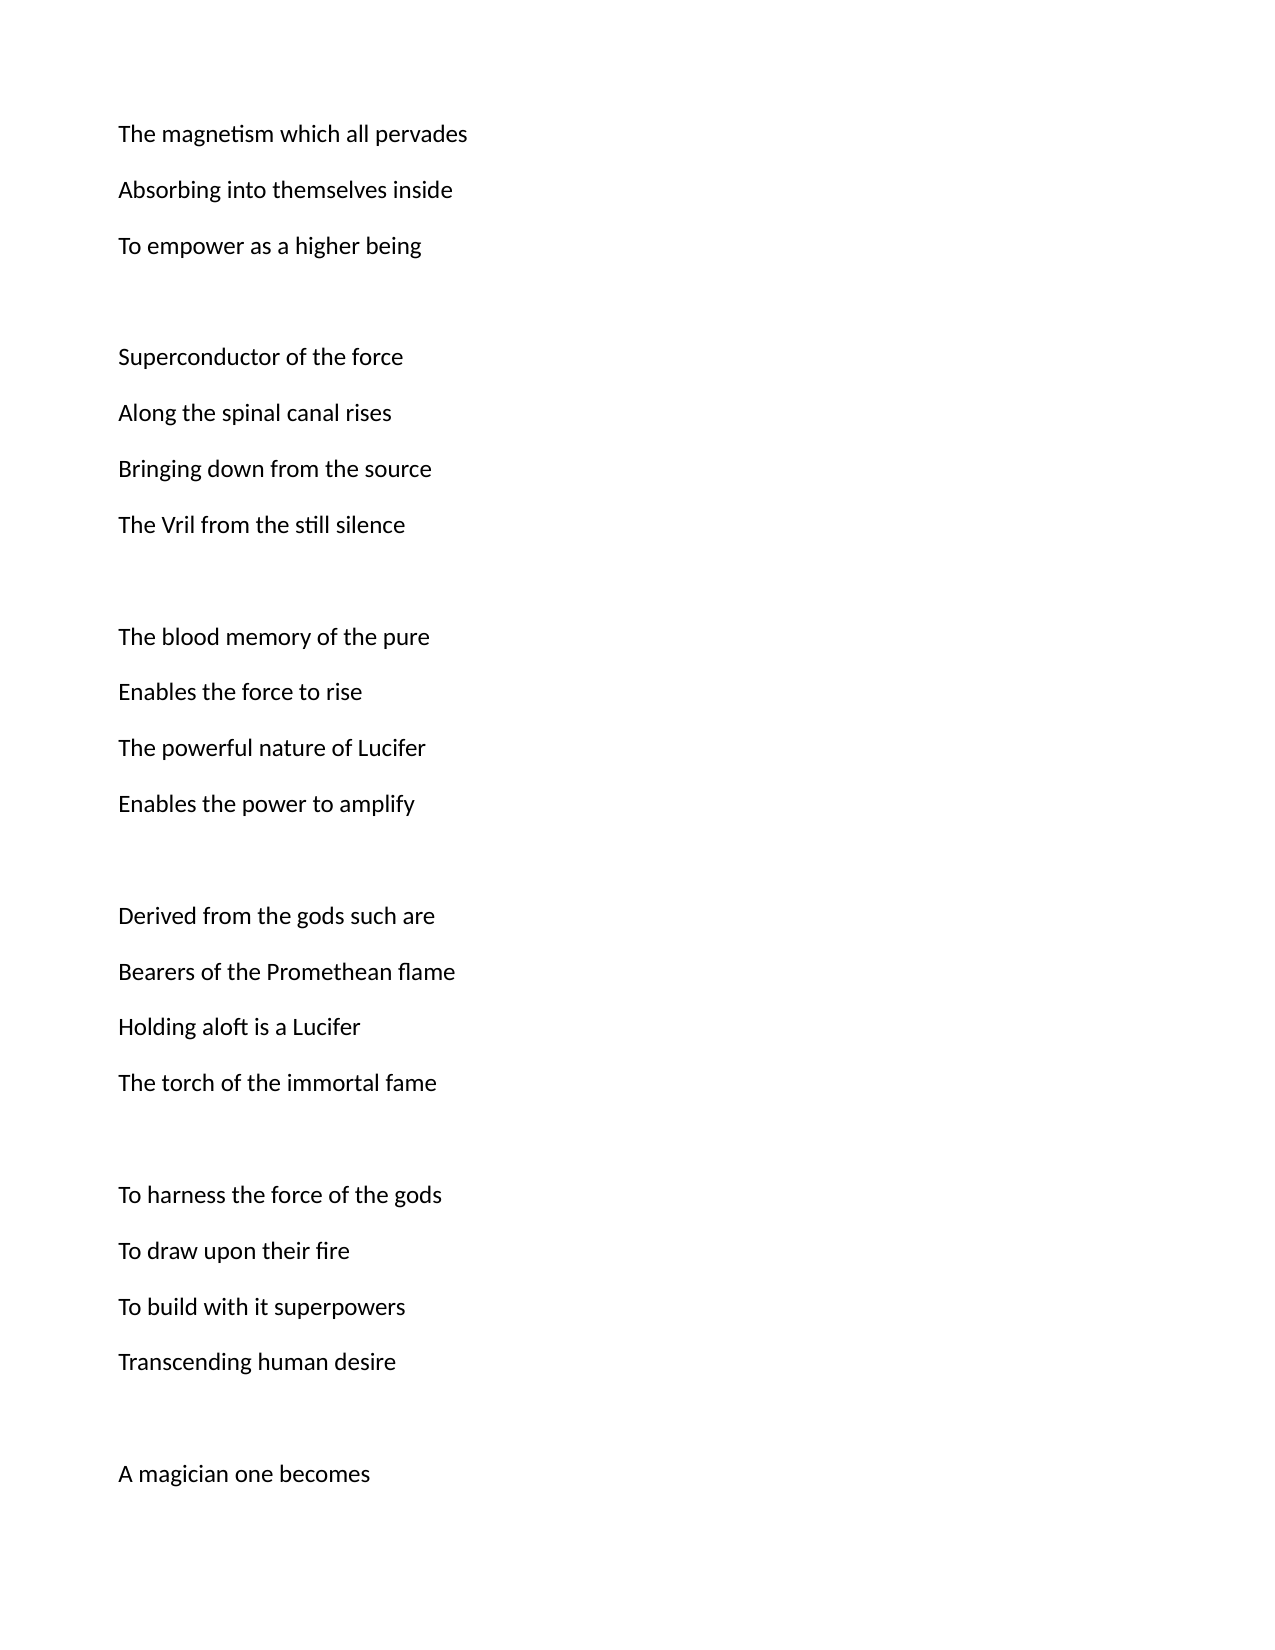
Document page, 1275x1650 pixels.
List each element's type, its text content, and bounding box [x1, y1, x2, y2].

text To empower as a higher being [118, 230, 1157, 260]
text The blood memory of the pure [118, 621, 1157, 651]
text Derived from the gods such are [118, 900, 1157, 930]
text Absorbing into themselves inside [118, 174, 1157, 204]
text Bearers of the Promethean flame [118, 956, 1157, 986]
text Transcending human desire [118, 1346, 1157, 1377]
text Superconductor of the force [118, 341, 1157, 372]
text The Vril from the still silence [118, 509, 1157, 539]
text Enables the power to amplify [118, 788, 1157, 819]
text To draw upon their fire [118, 1235, 1157, 1265]
text The torch of the immortal fame [118, 1067, 1157, 1098]
text A magician one becomes [118, 1458, 1157, 1489]
text Holding aloft is a Lucifer [118, 1011, 1157, 1042]
text Bringing down from the source [118, 453, 1157, 484]
text To build with it superpowers [118, 1291, 1157, 1321]
text The powerful nature of Lucifer [118, 732, 1157, 763]
text The magnetism which all pervades [118, 118, 1157, 149]
text To harness the force of the gods [118, 1179, 1157, 1209]
text Along the spinal canal rises [118, 397, 1157, 428]
text Enables the force to rise [118, 676, 1157, 707]
